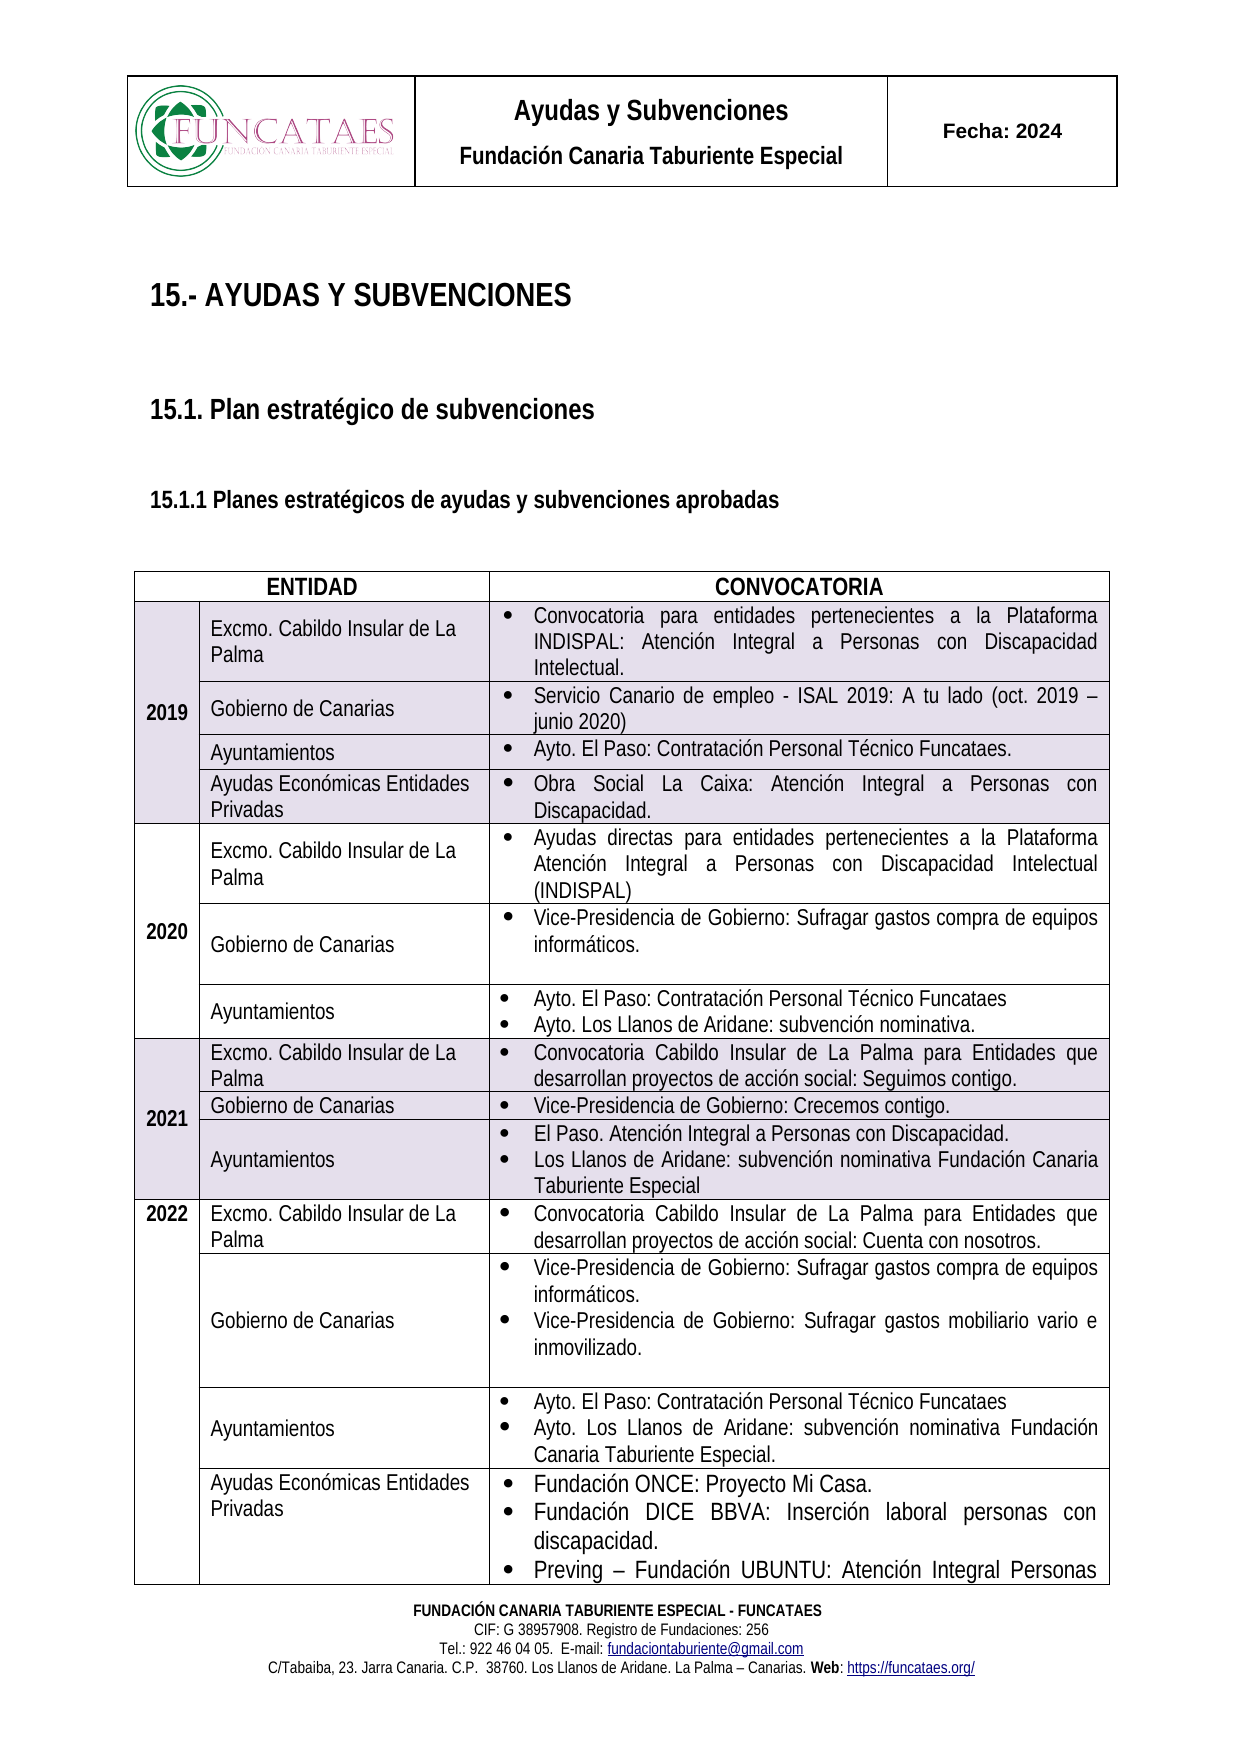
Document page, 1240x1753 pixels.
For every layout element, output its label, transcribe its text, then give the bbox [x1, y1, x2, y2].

table_cell Ayuntamientos [200, 985, 489, 1037]
table_cell Vice-Presidencia de Gobierno: Sufragar gastos compra de equipos informáticos. [490, 904, 1109, 984]
table_cell El Paso. Atención Integral a Personas con Discapacidad. Los Llanos de Aridane: subvención nominativa Fundación Canaria Taburiente Especial [490, 1120, 1109, 1199]
text 15.1. Plan estratégico de subvenciones [150, 392, 1093, 425]
table_cell Ayuntamientos [200, 1388, 489, 1467]
table_cell Fundación ONCE: Proyecto Mi Casa. Fundación DICE BBVA: Inserción laboral personas con discapacidad. Preving – Fundación UBUNTU: Atención Integral Personas [490, 1469, 1109, 1584]
table_cell Servicio Canario de empleo - ISAL 2019: A tu lado (oct. 2019 – junio 2020) [490, 682, 1109, 734]
table_cell Ayuntamientos [200, 1120, 489, 1199]
table_cell Convocatoria Cabildo Insular de La Palma para Entidades que desarrollan proyectos de acción social: Cuenta con nosotros. [490, 1200, 1109, 1253]
table_cell Vice-Presidencia de Gobierno: Sufragar gastos compra de equipos informáticos. Vice-Presidencia de Gobierno: Sufragar gastos mobiliario vario e inmovilizado. [490, 1254, 1109, 1387]
table_cell 2020 [135, 824, 199, 1037]
table_cell Excmo. Cabildo Insular de La Palma [200, 1200, 489, 1253]
table_cell Excmo. Cabildo Insular de La Palma [200, 602, 489, 681]
table_cell Convocatoria para entidades pertenecientes a la Plataforma INDISPAL: Atención Integral a Personas con Discapacidad Intelectual. [490, 602, 1109, 681]
table_cell 2021 [135, 1039, 199, 1199]
table_cell Ayto. El Paso: Contratación Personal Técnico Funcataes. [490, 735, 1109, 769]
table_cell Gobierno de Canarias [200, 904, 489, 984]
table_cell Convocatoria Cabildo Insular de La Palma para Entidades que desarrollan proyectos de acción social: Seguimos contigo. [490, 1039, 1109, 1091]
table_cell 2022 [135, 1200, 199, 1584]
table_cell Gobierno de Canarias [200, 682, 489, 734]
table_cell Ayuntamientos [200, 735, 489, 769]
text 15.- AYUDAS Y SUBVENCIONES [150, 275, 1093, 313]
table_cell Excmo. Cabildo Insular de La Palma [200, 1039, 489, 1091]
table_cell Obra Social La Caixa: Atención Integral a Personas con Discapacidad. [490, 770, 1109, 823]
table_cell Ayto. El Paso: Contratación Personal Técnico Funcataes Ayto. Los Llanos de Aridane: subvención nominativa Fundación Canaria Taburiente Especial. [490, 1388, 1109, 1467]
table_cell Vice-Presidencia de Gobierno: Crecemos contigo. [490, 1092, 1109, 1119]
table_header CONVOCATORIA [490, 572, 1109, 601]
table_cell Ayto. El Paso: Contratación Personal Técnico Funcataes Ayto. Los Llanos de Aridane: subvención nominativa. [490, 985, 1109, 1037]
table_cell Ayudas directas para entidades pertenecientes a la Plataforma Atención Integral a Personas con Discapacidad Intelectual (INDISPAL) [490, 824, 1109, 903]
table_cell Ayudas Económicas Entidades Privadas [200, 770, 489, 823]
text 15.1.1 Planes estratégicos de ayudas y subvenciones aprobadas [150, 485, 1093, 514]
table_cell Ayudas Económicas Entidades Privadas [200, 1469, 489, 1584]
table_cell 2019 [135, 602, 199, 823]
table_cell Gobierno de Canarias [200, 1254, 489, 1387]
table_header ENTIDAD [135, 572, 489, 601]
table_cell Gobierno de Canarias [200, 1092, 489, 1119]
table_cell Excmo. Cabildo Insular de La Palma [200, 824, 489, 903]
